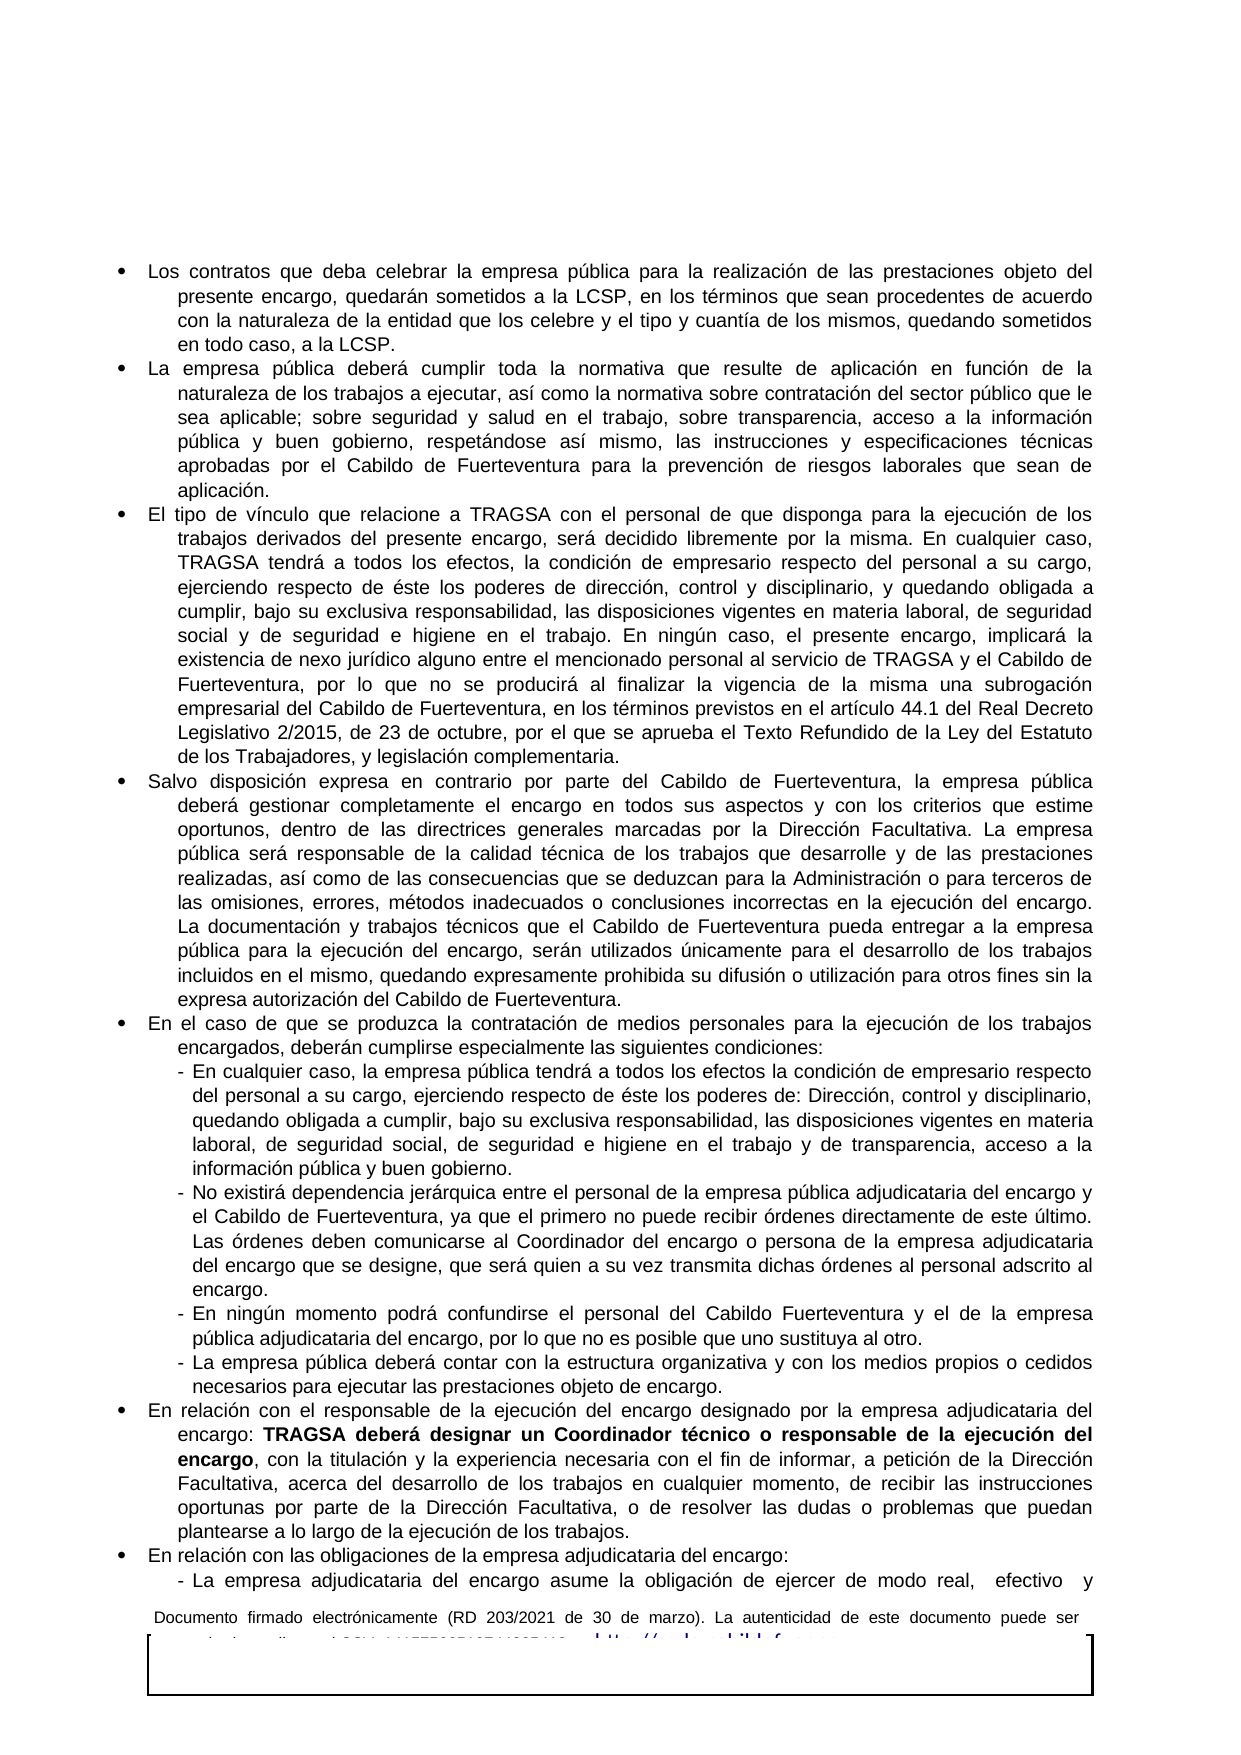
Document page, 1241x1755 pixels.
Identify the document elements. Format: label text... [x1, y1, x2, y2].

list El tipo de vínculo que relacione a TRAGSA con el personal de que disponga para la ejecución de los trabajos derivados del presente encargo, será decidido libremente por la misma. En cualquier caso, TRAGSA tendrá a todos los efectos, la condición de empresario respecto del personal a su cargo, ejerciendo respecto de éste los poderes de dirección, control y disciplinario, y quedando obligada a cumplir, bajo su exclusiva responsabilidad, las disposiciones vigentes en materia laboral, de seguridad social y de seguridad e higiene en el trabajo. En ningún caso, el presente encargo, implicará la existencia de nexo jurídico alguno entre el mencionado personal al servicio de TRAGSA y el Cabildo de Fuerteventura, por lo que no se producirá al finalizar la vigencia de la misma una subrogación empresarial del Cabildo de Fuerteventura, en los términos previstos en el artículo 44.1 del Real Decreto Legislativo 2/2015, de 23 de octubre, por el que se aprueba el Texto Refundido de la Ley del Estatuto de los Trabajadores, y legislación complementaria. [118, 503, 1093, 768]
list La empresa pública deberá cumplir toda la normativa que resulte de aplicación en función de la naturaleza de los trabajos a ejecutar, así como la normativa sobre contratación del sector público que le sea aplicable; sobre seguridad y salud en el trabajo, sobre transparencia, acceso a la información pública y buen gobierno, respetándose así mismo, las instrucciones y especificaciones técnicas aprobadas por el Cabildo de Fuerteventura para la prevención de riesgos laborales que sean de aplicación. [118, 357, 1093, 501]
list Los contratos que deba celebrar la empresa pública para la realización de las prestaciones objeto del presente encargo, quedarán sometidos a la LCSP, en los términos que sean procedentes de acuerdo con la naturaleza de la entidad que los celebre y el tipo y cuantía de los mismos, quedando sometidos en todo caso, a la LCSP. [118, 260, 1093, 356]
list Salvo disposición expresa en contrario por parte del Cabildo de Fuerteventura, la empresa pública deberá gestionar completamente el encargo en todos sus aspectos y con los criterios que estime oportunos, dentro de las directrices generales marcadas por la Dirección Facultativa. La empresa pública será responsable de la calidad técnica de los trabajos que desarrolle y de las prestaciones realizadas, así como de las consecuencias que se deduzcan para la Administración o para terceros de las omisiones, errores, métodos inadecuados o conclusiones incorrectas en la ejecución del encargo. La documentación y trabajos técnicos que el Cabildo de Fuerteventura pueda entregar a la empresa pública para la ejecución del encargo, serán utilizados únicamente para el desarrollo de los trabajos incluidos en el mismo, quedando expresamente prohibida su difusión o utilización para otros fines sin la expresa autorización del Cabildo de Fuerteventura. [118, 769, 1093, 1011]
list En relación con el responsable de la ejecución del encargo designado por la empresa adjudicataria del encargo: TRAGSA deberá designar un Coordinador técnico o responsable de la ejecución del encargo, con la titulación y la experiencia necesaria con el fin de informar, a petición de la Dirección Facultativa, acerca del desarrollo de los trabajos en cualquier momento, de recibir las instrucciones oportunas por parte de la Dirección Facultativa, o de resolver las dudas o problemas que puedan plantearse a lo largo de la ejecución de los trabajos. [118, 1399, 1093, 1543]
list La empresa pública deberá contar con la estructura organizativa y con los medios propios o cedidos necesarios para ejecutar las prestaciones objeto de encargo. [177, 1351, 1093, 1397]
list La empresa adjudicataria del encargo asume la obligación de ejercer de modo real, efectivo y [177, 1568, 1093, 1591]
list En relación con las obligaciones de la empresa adjudicataria del encargo: [118, 1544, 1107, 1567]
list En el caso de que se produzca la contratación de medios personales para la ejecución de los trabajos encargados, deberán cumplirse especialmente las siguientes condiciones: [118, 1012, 1093, 1059]
list En cualquier caso, la empresa pública tendrá a todos los efectos la condición de empresario respecto del personal a su cargo, ejerciendo respecto de éste los poderes de: Dirección, control y disciplinario, quedando obligada a cumplir, bajo su exclusiva responsabilidad, las disposiciones vigentes en materia laboral, de seguridad social, de seguridad e higiene en el trabajo y de transparencia, acceso a la información pública y buen gobierno. [177, 1060, 1093, 1180]
list No existirá dependencia jerárquica entre el personal de la empresa pública adjudicataria del encargo y el Cabildo de Fuerteventura, ya que el primero no puede recibir órdenes directamente de este último. Las órdenes deben comunicarse al Coordinador del encargo o persona de la empresa adjudicataria del encargo que se designe, que será quien a su vez transmita dichas órdenes al personal adscrito al encargo. [177, 1181, 1093, 1301]
list En ningún momento podrá confundirse el personal del Cabildo Fuerteventura y el de la empresa pública adjudicataria del encargo, por lo que no es posible que uno sustituya al otro. [177, 1302, 1093, 1349]
